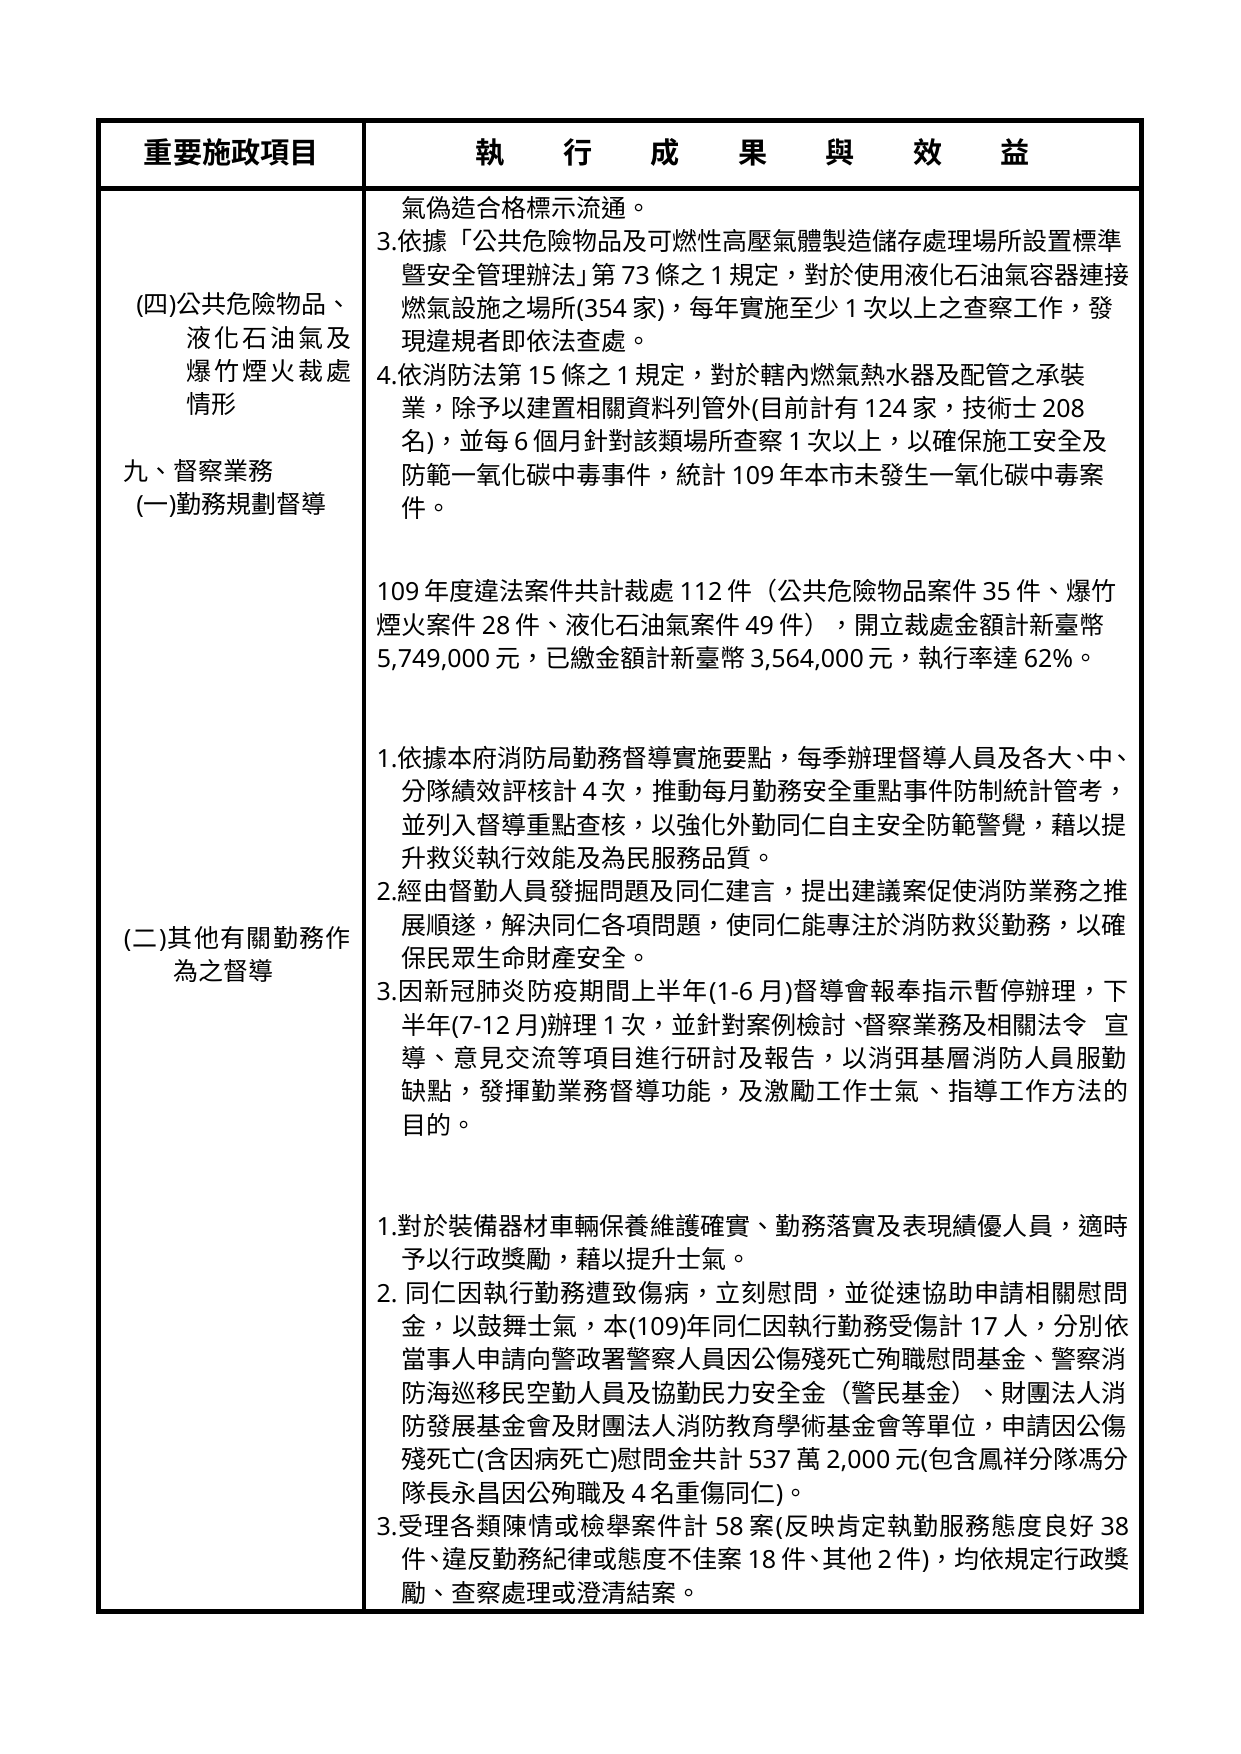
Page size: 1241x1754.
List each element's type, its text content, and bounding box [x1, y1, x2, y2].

table_cell (四)公共危險物品、液化石油氣及爆竹煙火裁處情形 九、督察業務 (一)勤務規劃督導 (二)其他有關勤務作為之督導 [101, 191, 362, 1609]
table_header 重要施政項目 [101, 123, 362, 186]
table_cell 1.任免遷調： (1)本府消防局109年召開人事甄審委員會6次，辦理陞遷人數9人，外縣市調入人數10人，新進人員29人，留職停薪15人，回職復薪8人。 (2) 109年辦理調出人數13人，職務調整人數75人。 2.考績獎懲：109年召開考績委員會8次，核發嘉獎25,192人次、記功2,589人次、記大功7人次、申誡14人次、記過1人次、記一大過1人次；並依規定辦理109年度年終考績作業。 3.差假管理： (1)依據內政部消防署90年4月25日90消署人字第01202號書函暨97年12月9日消署人字第0971101251號函以，消防機關勤務編派，係由各機關視其人力狀況及勤務特性為之；有關外勤人員請假核算方式，均由各地方政府依權責自行規定辦理。爰本府消防局外勤人員之請假核算係依消防局訂定之「差勤管理要點」等相關規定覈實辦理。 (2)自101年1月1日起全面實施勤一休一制度，實施情形良好，有助於提昇團隊工作效率，對於消防局務推動及維護市民權益均有顯著績效。 4.訓練研習：109年自辦及薦送人員參加多元訓練課程，以提昇專業知能。 (1)自辦研習：辦理1場次專題講座，計40人。 (2)薦送訓練：薦送人員參加本府人力發展中心及地方研習中心等辦理之相關訓練研習課程，計27人次。 5.退休照護：均依規定辦理同仁退休及照護事宜。 (1) 109年1至12月辦理退休案計21人、撫慰案計2人、撫卹案計2人(其中1人為因公撫卹)。 (2) 統計至109年12月止列冊管理支領月退休金人員計396人，支領月撫慰金人員計38人，支領年撫卹人員計29人。 1.本府消防局109年4月及9月共召開廉政會報2案次，藉由會議之決議及業務單位之執行，推動廉政工作，達到事半功倍之效果。 2.於109年7月31日上午假消防局5樓會議室辦理『廉潔家．幸福地家』－安心宅廉潔宣導活動～圖利與便民業務對談時機，強化同仁 (不)違背職務行賄罪之法治觀念。 3.辦理機關安全、公務機密及資訊安全專案檢查，發掘缺失予以列管改善，並於109年度安全維護會報提出興利建議，有效防杜各項弊端發生。 4.落實陽光法案，受理機關公職人員財產申報11案次，並協助辦理實質審查1案次。 5.推選第六救災救護大隊桃源分隊張隊員雍峻及美濃分隊謝小隊長新豐當選市府109年廉潔楷模，有效提升廉潔形象。 6.辦理「109年貪腐goodbye 幸福say hi有獎徵答」活動，線上測驗除包括刑法、廉政倫理規範及機關安全、公務機密暨資訊安全知識外，並以生活化案例加深記憶點，宣導成效良好。 7.為確保消防局消防人員公正執行消防安全檢查業務，配合法務部廉政署109年「政風人員協同消防安全檢(複)查」廉政服務及專案稽核，業於109年6月-8月間，共隨機抽核轄內27家甲類列管場所辦理消防安全檢(複)查廉政服務，並抽核其中23家107-108年度書面資料辦理專案稽核，提列相關建議事項與策進作為供參，並移請火災預防科卓辦在案。 8.辦理機關反貪宣導，播放廉政電影院「廉政微電影-擁抱陽光 輪轉幸福」共83場次、辦理「聯合國反貪腐公約電影賞析」課程及消防局新進人員廉政法令宣導訓練課程共3場次，提升同仁法律認知與自我保護能力。 9.受理各類陳情、檢舉案件計14案次(上級交查6案、民眾陳情檢舉8案)，均依規定查察處理、澄清結案或移由權責單位辦理。 1.本府消防局按月檢討109年度法定預算執行情形，加強預算執行稽催，發揮預算功能，有效掌控預算進度，提升消防局救災救護能力，總計109年度決算執行率達99.49%(不含保留款)。 2.依限完成109年各月份會計報告之編製。 3.依限完成108年度單位決算之編製。 4.完成109年度各項公務統計報表及108年統計年報之彙編。 5.完成110年度單位預算概算之籌編。 6.按期整理各類總帳、明細帳及送審憑證並依限送審。 7.配合各項採購作業辦理監標、監驗業務，有效達成內部審核機制。 1.消防局109年公文績效成果如下：(1)辦結率97.30%；(2)平均發文使用日數1.13日；(3)線上簽核比率81.53%，均優於本府平均值。 2.109年1月1日至12月31日線上即時服務系統列管案件共964件，共913件解除管制。 3.每月定期於局務會議公布各單位公文績效，以加強管制公文時效； 另對於線上即時服務系統改列自管案件亦定期於每季追蹤管考，以提升為民服務品質。 各項列管計畫及會議決議案件，於每月局務會議加強管制與追蹤，以落實工作績效。 1.選定消防工作興革項目，請各單位研究並陳報市府評核。對府管、自管之重要業務定期評估，並按期將執行情形陳報市府等上級機關。 2.配合預算額度及實施需要，編訂年度施政計畫並按期向市議會及上級機關提出工作報告。 1.依「高雄市政府文書處理實施要點」及其相關規定，落實執行文書檔案管理工作。 2.積極辦理檔案銷毀作業，完成9,215件逾保存年限檔案銷毀。 3.積極辦理回溯建檔作業，迄今完成回溯建檔94,293件。 4.積極改善檔案管理整體效能、加強檔案保存與維護及積極辦理整頓清理、改善檔案庫房設施等工作。 1.主動發布新聞，宣導消防施政工作績效、好人好事及民眾配合事項。 2.各種重大活動安排記者實地採訪。 3.對於媒體有錯誤或不實報導，立即溝通說明並予澄清。 1.整修分隊老舊廳舍，改善執勤環境。 2.前瞻基礎建設計畫第二期（108-109年度預算）爭取大寮、大林、十全、鳳山、小港、前金等消防廳舍耐震補強補助經費共計7,853萬975元，全案已於109年竣工。 1.按「政府採購法」切實執行各項採購(含綠色採購)工作。 2.依據「高雄市市有財產管理自治條例」隨時登錄財產增減，建立消耗品及非消耗品領用管理制度，有效管理運用，定期檢查，每年盤點，若發現各分隊因車禍導致車輛毀損報停駛之案件即依據「審計法」及「高雄市市有財產管理自治條例」即時報府。 3.依「出納管理手冊」規定辦理財務保管及財務控管事宜。 1.109年度由本府消防局主辦，教育局、警察局、民政局及各區公所配合辦理高雄市109年度防火宣導活動，計有132,434名市民及學生參加活動。 2.與高雄廣播電台合作，每月安排各級幹部進行節目訪談，宣導市民聽眾各項防災常識。 3.清明節期間，辦理清明節防災宣導活動，除印製宣導文宣發放外，另於本市各公墓辦理防火宣導分發水袋及公墓警戒活動，本市清明節期間未發生重大火警。 4.與本市各機關、慈善團體保持密切聯繫共同舉辦各式防火宣導活動：平時主動走入校園、團體、廠商辦理防火宣導。 5.義消防火宣導隊辦理社區、家戶、大樓(廈)防火宣導839場次，出動宣導義消7,658人次，宣導家戶達9,200戶，宣導人數21,906人，深獲社區民眾認同。 6.推動住宅訪視診斷18,400戶、發放居家防火安全診斷表19,752份，宣導設置滅火器、使用防焰物品、用電安全等33,756戶。 7.宣導市民居家裝設「住宅用火災警報器」，共7,018戶，以有效降低透天住宅之火災傷亡率。 1.依消防法相關規定，針對供公眾使用建築物之消防安全設備執行會審(勘)工作，會審合格1,220件，不合格64件，共計1,284件。會勘合格793件，不合格73件，共計866件。 2.鑑於錢櫃KTV火災造成嚴重人命傷亡，消防局擬定「密閉空間娛樂場所消防安全檢查專案執行計畫」，針對全市441家KTV視聽歌唱場所消防安全設備、防焰及防火管理專案檢查，檢查結果不合格場所計58家，立即依消防法開立限期改善通知單，均已改善符合規定。 3.鑑於黎巴嫩貝魯特港倉庫因存放大量硝酸銨，不慎爆炸造成嚴重傷亡，消防局針對全市434家潛在高風險場所(立體工廠及倉庫)場所消防安全設備及防火管理實施專案檢查，檢查結果不合格場所計35家次，立即依消防法開立限期改善通知單，將持續追蹤至改善完畢為止。 1.列管甲類場所3,294家，已檢修申報家數3,294家，檢修申報率100%，甲類以外場所部份，列管15,451家，已檢修申報家數15,449家，檢修申報率99.99%。 2.每季辦理「法令執行研討會」，加強本府消防局各大隊專責檢查小組執法與專業檢查能力。針對列管場所實施消防安全設備檢(複)查共16,323件次。 1.為落實「防火管理制度」，建立業主「自己財產，自己保護」的觀念，以達到「保障人命，防護財產」之目的，委由本市中央核准之防火管理人訓練專業機構辦理防火管理人初複訓講習訓練，計2,411人初訓合格，取得「防火管理人」證書，執行各該場所之防火管理工作；3,448人複訓合格(每3年須複訓1次)，持續執行防火管理工作。 2.本市應遴用防火管理人場所計5,573家，已遴用防火管理人5,507家，已製訂消防防護計畫5,417家，場所辦理自衛消防編組訓練12,649次，計122,948人，未依規定辦理各項防火管理工作者，即開立限期改善通知單計769件，經複查仍未改善依法處予罰鍰7件。 要求本市舞廳、舞場、酒家、酒吧、酒店(廊)、飲酒店、視聽歌唱場所及樓地板面積合計在5,000平方公尺以上之百貨商場、超級市場等高危險場所等共362家，建立限制其容留人數管理機制，以提供消費者了解場所安全容留人數資訊。 1.建立電子化搶救圖資：為強化公共安全，提升本市高危險特定區域、建築物及狹小巷道等火災搶救效能，針對轄內搶救不易區域、建物訂定搶救計畫，發生災害時能於出動初期掌握場所全般狀況，減少人命及財產損失，總共已製作5,224處，均以電子檔建置於本府消防局搶救圖資管理系統，可於救災現場即時查詢，各大(或中)、分隊辦理上開建物或地區兵棋推演共552場次、實地演練552場次。 2.辦理山域水域救援論壇：為強化山域意外事故人命救援機制，並提升專業救援技能、增進消防機關間災害防救合作及資源共享，於109年11月21日與社團法人台灣登山教育推展協會合辦山域水域救援論壇，與會人數約計110人。 3.辦理特殊火災搶救講習班：為提升消防局同仁執行太陽能光電設備火災搶救能力，避免消防人員於救災過程（如入室搶救、破壞作業、射水滅火等）發生感電，以確保救災同仁及民眾生命財產安全，於109年6月9、11、16、23日假本府公務人力發展中心辦理四梯次，共計140人參訓。 4.辦理109年度電梯受困消防人員搶救教育訓練：於109年3月30、31日分二梯次，假消防局鳳祥辦公室辦理，有助於提升本市消防人員即時搶救電梯受困之能力，並強化外勤單位電梯受困急難救助之專業技能，共計50人參訓。 5.辦理109年度火場救災指揮與管理作業（CCIO）教育訓練：於109年8月7、14日分二梯次，假本府人力發展中心辦理，有助於提升本市火災搶救指揮調度能力，有效進行救災人力資源管理及控制幅度，整合救災資源，並熟練各項指揮技能及建立救災安全正確觀念，確保安全且快速撲滅火勢，以降低民眾生命安全財產之損害。 6.辦理火場強化救生訓練專班：於109年9月14日至18日及21日至25日分二梯次，假本府消防局訓練中心辦理，有效教育及推廣火場救災安全之正確觀念，精進各項基本技能，期以安全迅速完成各種火災搶救任務，共計80人參訓。 7.辦理快速救援小組(RIT)訓練：為提升消防局同仁危險預知、大面積搜索技巧、人命搶救拖拉及侷限空間救援技巧等能力，精進各項救災技能，期能強化火場安全管制觀念，確保執勤安全同時降低民眾生命財產安全之損害，於109年11月2日至6日，假本府消防局訓練中心辦理一梯次，共計30人參訓。 8.輔導遙控無人機操作證考照訓練：為利於救災情資偵蒐工作，消防局依據民用航空法遙控無人機專章規定，持續輔導消防同仁考取無人機操作證，目前計有47名考照合格，通過人員遍布各大隊轄區執行相關飛行任務，有效提升災害搶救效率，保障市民生命財產安全。 1.本市109年底消防水源列管救災水源計19,714處，其中地上(下)式消防栓共計17,631支，平時協查清查轄內消防栓堪用情況，如發現損壞或埋沒等情事，即透過本市消防水源管理資訊平台，即時通報請自來水公司檢修。 2.本府消防局各消防分隊對轄內公司、工廠、學校、蓄水池、魚池、河川、湖、海等可供消防車利用取水救災之水源，均予調查列管，俾利於缺水時期緊急應變使用。 3.本府消防局各分隊視當地區域性質、人口密度、建築因素等規劃增設消防栓，彙報自來水公司辦理設置工程，109年度共計21處消防栓增設與改遷工程。 4.賡續擴充本市水源管理資訊系統，更新衛星導航系統圖資版本，建構全市動態甲、乙種搶救圖資。 1.本市義勇消防總隊義消第五大隊岡山義消中隊中隊長林慶輝及義消第三大隊鳳祥義消分隊副分隊長劉武龍等二位，當選為內政部消防署109年全國義消楷模「鳳凰獎」，並受邀內政部消防署接受表揚。 2.為提升義消協勤能力，強化本市義消專業技能，除每月辦理義消常年訓練外，另辦理下列訓練： (1)107至109年度爭取內政部消防署「高雄市義消組織充實人力與裝備器材中程計畫」，共計辦理義消進階訓練56場次，完成訓練人數2,128人次，購置救災義消消防衣帽鞋共計445套、空氣呼吸器面罩410組，及各式機能型義消救災裝備。本案所需經費由中央補助48%及本府消防局編列52%，共計訓練經費603萬元；購置各式義消救災裝備器材3,421萬2,500元。 (2)為儲備及培養基礎義消幹部，提昇領導統御能力，本府消防局於7月20日至8月22日共計辦理5梯次義消基礎幹部講習班，經24小時嚴格考評，合格人數計有232人。 (3)為儲備及培養初級義消幹部，提昇領導統御能力，本府消防局於7月27日至9月4日共計辦理5梯次義消初級幹部講習班，經20小時嚴格考評，合格人數計有231人。 (4)為使新進義消人員擁有協助災害搶救之基本常識與技能，針對新進義消人員辦理基本訓練，提昇義消人員專業能力及培養團隊工作士氣，進而健全義消組織運作、強化救援效能。本府消防局於12月辦理新進義勇消防人員基本訓練，經過48小時課程教育及結訓測驗，共計286人通過並取得訓練證書。 (5)為提升本市義消救護專業素質，充分發揮協勤技能，本府消防局於9月21、22、24、25、28、29及10月5、6、12、13、15、16、19、20、22、23日及10月11日辦理9梯次，每梯次8小時，義消EMT-1初級救護技術員繼續教育複訓訓練，共652人參訓。 3. 輔導民間救難團體：本府消防局依據「災害防救團體或災害防救志願組織登錄辦法」辦理民間災害防救團體依法登錄，截至109年12月本市計有14個團體辦理登錄，為提昇災害防救團體救災能量之運用，本府消防局於9月13日、19日、27日及10月17日、25日計辦理5梯次，每梯次8小時之災害防救團體複訓訓練，427人訓練合格。 4.辦理災害防救團體山域搜救訓練：為強化本市與轄管登錄山域類災害防救團體搜救效能，救災默契，因應各類型山域意外事故搶救所需與日趨頻繁之山難事故，提升人命救援效能，本府消防局代辦內政部消防署災害防救團體山域訓練，於8月29日假第二大隊禮堂及柴山辦理山域搜救訓練8小時，計45人參訓。 1.確實掌握化災處理人力，遇有化災狀況派遣時，依「消防機關配合執行危害性化學品災害搶救指導原則」處理，本府消防局因地制宜製定「配合執行危害性化學品及管線災害消防搶救原則」，未來處理管線災害能有標準程序依循。 2.災害現場迅速建立管制區，並劃分禁區、除污區、支援區三個區域確實管制。逐年編列預算汰購化災耗材，保持裝備器材在最佳堪用狀態，並實施教育訓練及維護保養、提升救災救生功能。 3.為強化消防人員化災初期搶救正確觀念及基本認知、維護救災行動安全，消防局分別於109年5月4日至13日辦理16梯次化學災害搶救複訓課程，共計770人參訓。 4.為強化消防人員化學及核生化災害(以下簡稱化災)搶救基本認知及裝備器材使用操作知能，以維消防人員執行化災搶救之火災滅火及人命救助任務安全，提高搶救效能，消防局於109年4月6日至10日，辦理化學災害搶救基礎訓練班訓練，共計40人參訓。 5.為強化消防人員輻射災害初期搶救正確觀念與基本認知，消防局於109年2月10日及14日，辦理4梯次輻射災害訓練，以提升消防人員輻射搶救能力，共計200人參訓。 為維護夏季水域活動安全，本府消防局於暑假期間規劃執行本市岸際救援協勤措施，針對本市彌陀區濱海遊樂區、永安區新港漁港北側海灘、茄萣區老人亭前海域、林園區中芸港媽祖廟前海灘、梓官區蚵仔寮漁港南側海灘、旗津區六角亭前海灘等6處危險水域，每週六、日等18個例假日，於重點時段(下午15時至19時)由消防人員、本府登錄在案之災害防救團體、義消高台水域救生分隊及水中救生中(分)隊共同執行岸際緊急救援協勤工作，執行危險水域巡邏與警戒勤務，共計321人次。 本府消防局職司預防火災、搶救災害、緊急救護、災害防救及為民服務，平時透過119專線，全天候24小時即時提供消防類之為民服務，隨著時代的變遷及基於市政一體，消防工作已邁入多層面的為民服務工作，為提升救災救生功能，確保市民財產安全，109年充實購置消防車輛、裝備器材情形如下： 1.新購30公尺雲梯車4輛，以充實火災搶救之救災車輛。 2.預算購置移動式遙控砲塔2組、消防水帶及瞄子1批、化災搶救裝備器材1批、紅外線熱顯像空拍無人機組3組、空氣灌充機2台、消防衣171套、消防栓流量用流量計6組，另南科管理局補助經費購置拋繩槍1組、移動式幫浦1組、正壓排煙機2組、負壓排煙機1組、潛水裝備全套6套、潛水手電筒28隻及海洋委員會補助經費購置激流救生衣加防寒衣褲組100組，依據轄區特性配發消防局各分隊救災使用，有效提昇火災搶救、建築物與窄巷救援、岸際救援等整體消防救災戰力。 3.109年受理民間捐贈消防救災越野車1輛、救災指揮車2輛、消防警備車4輛、災情勘查車1輛及救護車17輛，將汰換老舊車輛，對救災、救助工作助益良多。 本市轄內多處熱門高山登山地點，為有效提升山域救援時效及加強各協助救災機關、團體橫向協調聯繫，除每季邀集相關單位及山難搜救團體辦理山難搜救座談會外，本府消防局分別於3月16日至27日假茂林尾寮山及多納溪谷、11月9日至11月20日假玉山南一段山區辦理「山域意外事故人命救助訓練」，共計有140人次參訓。 1.依本府消防局常年訓練實施規定，每日編排課程及指派教官，實施車輛操作、消防車操、裝備器材、緊急救護等技能訓練及體能訓練，以提升消防人員救災體技能。 2.辦理消防人員學科及術科測驗，藉此充實消防人員各項消防學能及體能，並驗收平時訓練成果。上半年術科體測計有520人參測(部分大隊因疫情關係，消防署來文取消辦理)，下半年術科體測計有1,125人參測。上半年學科測驗計有556人參測，下半年學科測驗計有1,187人參測。 3.由本府消防局各大隊針對轄內搶救困難之場所實施組合訓練，模擬火災現場出勤模式演練，以強化指揮官及救災人員臨場應變能力。 4.為使新進人員融入消防工作並培育消防專業基本知識技能、培養工作使命感及團隊向心力，辦理新進人員職前訓練，上半年計有35人參訓，下半年計有17人參訓。 5.辦理外勤消防人員負重訓練、消防衣帽鞋及空氣呼吸器著裝暨救人、基本繩結、橫渡架設、拋繩槍操作、捲揚器低所救出、應用繩結架設、雙節梯加掛梯操作、消防車快速射水等救災能力考評，以強化消防人員人命救援能力、熟練救災裝備器材使用技巧及增進團體作戰配合度。 1.委託內政部消防署辦理火災搶救初級班訓練，以提升消防人員火災搶救能力、熟練各項基本技能及建立救災安全正確觀念，109年共辦理3梯次120人參訓。 2.為提升消防人員駕駛大型車輛技術，持續辦理大貨車駕駛訓練。共12人考取駕照。 3.為提升消防人員執行鐵捲門破壞能力，辦理鐵捲門切割操作訓練。共64人完成訓練。 1.辦理初任公職消防人員之實務訓練，以輔導其熟悉相關實務職能。 2.配合警大、警專及消防署辦理寒、暑假實習教育。 3.協助內政部消防署辦理特考班人員中級救護技術員訓練。 1.消防局各消防分隊平時執行每日、每週、每月、每季之定期保養檢查，並由外勤主官系統實施不定期抽查。每半年並編排進教育訓練中心保養場實施保養檢查。 2.每年依據消防署頒「消防車輛裝備器材管理維護作業規範」實施消防車輛裝備器材保養檢查競賽，並辦理獎懲。 3.為提升消防人員出勤駕駛安全，辦理緊急任務車輛防制交通事故安全防禦駕駛種子教官4梯138人次完成訓練;另由各大隊辦理防禦駕駛講習課程，共計14梯次1,145人參訓 1.本府消防局特搜中隊現有5位搜救犬引導員，犬隻共10隻，經消防局積極培訓，共計7隻通過IRO國際搜救犬組織認證合格的搜救犬。 2.109年7月3日本府消防局搜救犬積極投入本市柴山秘境吳姓男 子人員走失協尋案1件，出動4人4犬參加搜救任務。 3.109年7月10日本府消防局搜救犬積極投入本市觀音山高速尾林姓男子人員走失協尋案1件，出勤3人3犬投入搜救任務。 4.109年7月18日本府消防局搜救犬積極投入本市內門區山區黃姓女士人員走失協尋案1件，出勤1人1犬投入搜救任務。 5. 109年8月19日本府消防局搜救犬積極投入本市六龜區藤枝山區朱姓男子人員走失協尋案1件，出勤2人2犬投入搜救任務。 6. 109年11月21日本府消防局搜救犬積極投入本市鼓山區柴山區傅姓男子人員走失協尋案1件，出勤3人3犬投入搜救任務。 1.本市109年火災發生數，A1(人員死亡案件):14件，A2(人員受傷、縱火、糾紛案件):41件，A3(非屬A1、A2類):2,773件，合計2,828件。火災類別分別為建築物832件、森林田野251次、車輛145次、其他1,600次。 2.本府消防局109年勘察2,828件火災現場，現場加強災戶防火(災)意識宣導，並統計分析起火原因，作為未來防火對策之參考。 3.本府消防局火災勘察時均進行現場清理及復原工作，採證前並於證物旁放置比例尺及號碼標示牌，由2人以上共同採取並於會封單簽名，並請會封關係人或在場證明人會簽，完備採證程序。 4.本市109年發生8件縱火案，本年度偵破縱火案8件，並移送高雄地檢署偵查起訴，績效卓著，縱火發生數較去(108)年9件減少1件，有效遏阻縱火案件之發生，維護社會治安得力。 5.本府消防局109年計受理民眾申請核發火災調查資料99件、火災證明書236件，積極辦理為民服務，達便民利民之效能。 1.撰擬110年度施政計畫、先期作業審查。 2.修訂消防局108-111年中程施政計畫，核定後據以推動執行。 3.研提108年度中程施政計劃策略績效目標執行成果。 持續強化勤務指揮功能，充實本府消防局「119」指揮中心編組及裝 備。 1.管制各種車輛出勤動態，遇有重大災害事件，立即同步通知大、中、分隊執行災害搶救工作。 2.充實「通訊、連絡、指揮」等裝備及建立外勤單位靈活通訊網，強化勤務指揮功能。 1. 109年受理各項案件統計如下：火警報案4,009件，並出動43,954人次、19,099車次；救護報案132,495件；其他工作：捕蛇4,416件、動物救援463件、受困解危291件。 2.執勤員隨時注意電話禮貌、語氣及態度，「用心處理」每通電話、「擴大處理」每通求救電話，以市民為服務對象，做到「一通電話，服務就到」，為民排除危害。 1.完成桌上型電腦25部及筆記型電腦6部採購並至各單位安裝，汰換8年以上老舊電腦，提升消防局電腦作業效能。 2.採購裝設新款消防局主要與備援對外防火牆網路設備，加強網路安全防護架構，因應未來突發資安事件與新式攻擊手法。 3.為配合政府開放資料政策，開放本府消防局計261個資料集及3個Open API，分別上傳本府資料開放平台及Open API平台。 4.完成本府消防局外勤分隊計26家廳舍網路及電力插座汰換工程，俾利公務勤業務使用更順暢。 1.汰換本府消防局瑪家無線電中繼站鐵網圍籬設施，強化站臺機房駐地安全。 2.完成本府消防局鳳祥指揮中心3席無線電派遣主機異地備援作業，設置鳳祥指揮中心及林園中繼站無線電不斷電系統，提昇電力供應可靠度，確保通訊設備穩定運作。 3.配合本府消防局小港、大寮、鳳山、前金分隊廳舍建物耐震補強工程，完成各分隊救災救護無線電固定臺移機架設及線路重整。 1.平日本府消防局各內外勤單位利用各項活動時機積極辦理防颱防災宣導，加強民眾防災意識。並於汛期來臨前，責成各消防分隊完成各項救災器材整備，以隨時因應。 2.運用地方義消、志工、民間救難團體等於各區、里建置災情查通報人員聯絡名冊並定期測試更新，於災時啟動災情查通報機制，以利災情迅速有效傳達。 3.於颱風警報發布時，協請本市各大眾傳播機構，傳達颱風最新資訊，提醒市民提高防颱警覺與準備。 4.109年米克拉及閃電颱風接獲中央氣象局發布海上、陸上颱風警報，立即報告市長成立本市颱風災害應變中心，通知各任務編組機關（構）派員進駐聯合作業因應，統合市府、民間及軍方救災資源全力投入預防性撤離及防救災工作。各相關局處、公共事業同時於內部成立「緊急應變小組」，本市各區公所同步成立區級應變中心，執行各項災害防救任務。 1.本市獲內政部補助辦理「災害防救深耕第3期計畫」，執行期程自107年至111年，5年總經費為4,429.1萬元，計畫主要目的為提升民眾防災意識，強化地區韌性，以確保未來在面臨災害時，能更具有耐受力，也能夠迅速自災害中復原。 2.藉由本計畫各項工作之推動，有效提升本市防災工作能力與強化地區災害韌性，並促進民眾參與防災工作。109年完成本市各區災害潛勢調查，產出各類災害潛勢圖資2496幅、各類防災電子地圖259幅，並完成修訂本市109年地區災害防救計畫、辦理無腳本兵棋推演20場次、辦理實兵演練13場次、完成建置韌性社區4處、開辦各式防救災教育訓練課程及與11間企業簽署合作備忘錄。 1.落實執行「Thuraya手持式衛星行動電話自主測試訓練計畫」，本府辦理Thuraya手持式衛星行動電話自主測試訓練，使本府各機關熟悉相關衛星電話之使用操作要領，強化防救災緊急通訊應變能力。 2.完成市府「線上即時服務系統」與「應變管理資訊系統」（EMIC）介接，於本市災害應變中心成立時，能有效管控災情受理進度及案件處理效率，減少人員作業負擔。 3.為使本市災害應變中心各編組單位人員，熟稔應變管理資訊系統（EMIC）操作流程，且因應系統升級為2.0版，辦理上、下半年教育訓練，以有效落實防災應變能力。 4.落實執行Polycom硬體視訊及V_V Link視訊軟體現場通訊連線測試，使本府各機關熟悉視訊連線資訊設備之使用操作要領。另本市災害應變中心成立時，市長與各區公所透過Polycom視訊會議系統進行會議，發揮防救災情資通報功能。 1. 109年5月3日在四維行政中心及鳳山行政中心兩地同步辦理「因應新冠肺炎社區感染防疫實兵演練」，針對辦公大樓與集合住宅等可能發生群聚感染之處所，模擬辦公室員工確診，以兵棋推演為演習基礎，採實地、實物、實人、實作演練，項目規劃含應變整備(災前整備)、應變制變(災害搶救)及復原作業等18項推演項目，以強化本府面臨各類災害之準備、應變能力。 2. 109年12月2日在台灣中油股份有限公司天然氣事業部永安液化天然氣廠辦理109年「國家關鍵基礎設施防護指定演習」，想定該廠在遭受天然災害、資安攻擊及人為災害3項情境11個狀況下，結合中央、地方政府、軍方等單位協力應變；在中央長官及評核委員多次蒞臨指導下，各單位收獲良多。 1.於汛期前辦理本市災害應變中心受理民眾報案電話作業，使本府各進駐機關熟悉災時大量話務運作流程，以強化受理民眾報案電話效率，確實掌握災情資訊及案件分流，迅速反應民眾需求。 2.辦理本市災害應變中心進駐單位、各區公所衛星電話（Thuraya）及EMIC系統（含救災資源資料庫）等教育訓練，使各輪值人員熟悉各項設備操作方式及災害應變運作流程 3.辦理本府消防局災害應變中心輪值人員、緊急應變小組及各單位人員衛星電話、V_V Link視訊系統、EMIC系統等教育訓練，使各編組人員孰悉了解各項設備操作方式及災害應變運作流程。 4.針對本府消防局及義消、志工等災情查通報人員辦理教育訓練，以利災時迅速啟動查通報機制，有效傳達災情。 5.中央災害應變中心、本市災害應變中心與各區公所災害應變中心透過網路視訊連線，運用在109年米克拉颱風及閃電颱風災害應變中心會議上，進而提升災害應變中心防救災資通訊運用及強化災害應變能力，不僅能夠快速、正確傳遞訊息，多方的視訊連線功能讓各災害應變中心得以即時回報最新災情狀況，以提供指揮決策防救災最好之參考。另於本市災害應變中心成立時，針對本市所轄配置衛星電話機關辦理災情啟動衛星電話測試，以強化災時通聯及緊急應變。 1.因應組織調整，修正臺灣高雄農田水利會及交通部臺灣區國道高速公路局南區工程處名稱。 2.公用氣體、油料管線、輸電線路及工業管線災害，新增海洋局、交通部公路總局第三區養護工程處、高雄市後備指揮部、第四作戰區指揮部等進駐機關。 3.參酌交通部中央氣象局於108年11月1日實施低溫特報燈號分級新制及中央災害應變中心作業要點對應修正，爰修正寒害開設時機。 4.依據109年災害防救業務訪評行政院原子能委員會評核官建議，將核子事故災害分一、二級開設，爰修正輻射災害開設時機、進駐機關(構)及人員。 5.進駐機關（構）派員進駐本中心後，指揮官或副指揮官應即召開災害防救準備會議，處理災害防救工作，為利明確，爰修正會議名稱。 為加強本市各區公所災害防救工作之推動及執行，訂定「109年度災害防救業務評核計畫」，109年自2月10日從旗津與鳥松開始，並於3月27日新興與前金完成，以一日二個區實地至區公所進行本市38區公所災害防救業務訪評，並依評核報告進行獎懲，以落實策進第三層級防救災機制。 本市三合一會報109年度上半年因特殊傳染性肺炎停辦，下半年於109年8月13日召開，會議以「戰爭災害」議題進行兵期推演，會中透過模擬發生戰爭災害的情境，透過演練過程展現如何結合地方政府、國軍、各相關事業單位救災能量資源，並考驗各單位災時應變能力，藉以瞭解當遇到災害時，該如何冷靜面對，有效快速因應。 109年10月19日本府辦理「109年本市災害防救專家諮詢委員會議」，會中由國家災害防救科技中心報告「減災動資料網站介紹」及交通部中央氣象局報告「氣象資訊整合平台介紹」。會中相關領域專家學者給予本市多項建議，已列為各局處防救災工作後續辦理事項列管，以期本市之災害防救工作更為精進。 本府於109年9月1日至10月21日辦理本市109年國家防災日系列活動，將各機關(單位)舉辦活動共分成二大主軸，活動內容包含有「109城市防災求生營」地震防災教育推廣活動、「大規模地震消防救災方案演習」、「全市學校地震避難掩護演練及109年度國家防災日地震避難掩護示範觀摩演練」、「高雄市災害後危險建築物緊急評估作業動員演練及組訓」及「身心障礙福利機構災害應變示範觀摩聯合演練」等，回顧災害歷史，承傳寶貴之災害經驗，並從災害經驗中提升風險意識，促進安全韌性的防災文化，與防災相關單位共同合作辦理防災教育推動，期望增進民眾之防災意識，透過更多元化、生活化的方式提醒市民加強防災觀念的提升，居安思危有備無患就是面對災害考驗最好的不二法則。 1.109年度緊急救護案件次數139,315件，送醫人數105,251人。 2.109年度緊急救護無生命徵象傷病患1,948人，經急救處置恢復心跳、呼吸者488人，救活率25.05%，恢復自主生活41人。 3.109年度購置各式救護器、耗材，總計新臺幣10,624,448元。 4.109年度受理民間團體捐贈救護車17輛、警備車1輛、自動心肺復甦機2台、12導程心電圖機1台、手動電擊器1台、救護耗材1批，節省公帑計新臺幣52,872,165元。 5.落實救護疑似心肌梗塞(AMI)病患使用12導程心電圖機(EKG)實施檢測，目前於救護車配置具傳輸功能之12導程心電圖機共93台，109年度使用EKG案件共1197件，提早確診為AMI患者到院後成功實施心導管手術計72件，其中6件經醫療指導醫師線上指導救護人員依消防局預立醫療流程給予病患服用高雄119守心藥包(阿斯匹靈與百無凝)，有效改善預後。 6.針對本市各機關、團體及學校辦理心肺復甦術(CPR)+自動體外心臟電擊去顫器(AED)急救技術推廣與宣導活動，期使各機關、團體及學校人員能在第一時間發揮救人效能，並宣導教育民眾珍惜、正確使用救護車資源，總計辦理484場次宣導活動，約53,122人參加。 7.提升急性腦中風病患急救成功率，經救護技術員評估判別為疑似急性腦中風後，同步通報醫院動員準備，到院後可立即施打血栓溶解劑，109年度共計通報疑似急性腦中風案件920件，有效縮短搶救時效。 8.賡續執行消防救護車收費制度，加強宣導並引導民眾正確使用救護車資源，避免濫用而影響真正緊急之傷病患權益，109年度針對救護常客及明顯濫用者共開立28件繳款單。 9.109年3月18日召開「醫療指導醫師第一次定期會議」討論COVID-19疫情到院前呼吸道處置，邀請醫療指導師針對消防署提供台灣急診醫學會建議方案選擇適合消防局作法，保障救護人員面對COVID-19疫情執勤安全。 10.109年11月20日召開「醫療指導醫師第二次定期會議」討論推動消防局救護平板緊急救護後送到院前預警功能，並配合「2020 年美國心臟協會(AHA)心肺復甦(CPR)與緊急心臟照護(ECC)準則」更新消防局高級救護技術員預立醫療流程等，提升急救效能。 11.109年度執行嚴重特殊傳染性肺炎疑似或確診救護共載送1,563案、1,694人次(其中確診55人)、2,558趟次。市府核定防疫出勤獎勵金，載送「疑似個案」一趟每位出勤消防人員核發1,500元，載送「確診個案」一趟每位出勤消防人員核發2,500元。 12.推動12導程心電圖機優化專案，簡化操作流程，縮短救護時間，提升緊急救護品質，榮獲內政部消防署108年特殊績優組團隊獎。 13.參加「緊急救護之六星救護技術員競技舞台」榮獲第三名；參加「第8屆全國呼吸道插管暨CPR+AED競賽」分別榮獲呼吸道插管組及CPR+AED組優等及佳作獎 14.以「緊急救護雲端聯網」專案整合119指揮派遣系統、APP行動派遣系統、緊急救護管理系統及EMOC資訊整合中心，透過行動救護平台提供指揮中心、救護人員及醫院端即時訊息傳遞及溝通，提升救護服務品質獲行政院國發會第3屆政府服務獎。 1.為本市爆竹煙火安全管理，本府消防局訂定「109年度加強爆竹煙火安全管理督導執行計畫」函發所屬各大、中、分隊落實執行。 2.本市轄內無列管之爆竹煙火製造及達管制量以上之儲存及販賣等場所，目前消防局列管之爆竹煙火販賣場所如一般商店、金香舖共342家，雖未達管制量，為維護公共安全，仍至少每半年檢查一次，109年1月至12月共計檢查780家次。 3.為加強春節期間爆竹煙火安全管理，本府消防局訂定「109年度春節期間爆竹煙火加強檢查計畫」函發所屬各大、中、分隊單位落實執行，執行期間自109年1月2日至2月12日。 4.為加強中秋節期間爆竹煙火安全管理，本府消防局訂定「109年中秋節爆竹煙火加強檢查措施」函發所屬各大、中、分隊單位落實執行，每週編排時段實施巡邏勤務，執行期間自109年9月15日至10月13日止。 5.109年共查獲未申請施放專業爆竹煙火3件、專業爆竹煙火運入未報備3件、施放專業爆竹煙火未投保3件、逾22時施放爆炸音類煙火5件、未依產品使用說明13件、應受爆竹煙火安全教育3件。 1.本市列管公共危險物品場所共計272家（達管制量30倍以上167家，每半年會同勞工局勞動檢查處、工務局、環保局及經濟發展局等機關進行聯合檢查1次），達管制量未滿30倍105家，每年至少檢查一次並隨時更新轄內公共危險物品製造、儲存及處理場所之列管資料。 2.本府消防局訂定「109年度加強公共危險物品場所消防安全檢查執行計畫」函發所屬各大、中、分隊落實執行。轄內公共危險物品製造、儲存及處理場所本年度檢查結果：達管制量30倍以上，共計檢查351家次，計27家次不符規定。達管制量以上未滿30倍者，共計檢查108家次，計8家次不符規定。 3.為落實公共危險物品場所安全管理，本府消防局持續辦理轄內公共危險物品場所依『公共危險物品及可燃性高壓氣體設置標準暨安全管理辦法』第79條規定改善。109年受理34家工廠申請既設認定申請，70處場所認定完成、76件審訖認定符合第79條規定，並持續由業者辦理改善。 1.本府消防局訂定「109年度加強液化石油氣相關場所安全管理計畫」函發各單位執行液化石油氣安全管理工作。109年度查察總計5743家次，其中分銷商共4927家次、分裝場共120家次、容器儲存場所共159家次，串接使用場所共537家次。 2.對於使用偽(變)造檢驗卡持續加強查察取締，109年度本府消防局查獲1件(去年查獲1件)，積極落實執法，有效遏止本市液化石油氣偽造合格標示流通。 3.依據「公共危險物品及可燃性高壓氣體製造儲存處理場所設置標準曁安全管理辦法」第73條之1規定，對於使用液化石油氣容器連接燃氣設施之場所(354家)，每年實施至少1次以上之查察工作，發現違規者即依法查處。 4.依消防法第15條之1規定，對於轄內燃氣熱水器及配管之承裝業，除予以建置相關資料列管外(目前計有124家，技術士208名)，並每6個月針對該類場所查察1次以上，以確保施工安全及防範一氧化碳中毒事件，統計109年本市未發生一氧化碳中毒案件。 109年度違法案件共計裁處112件（公共危險物品案件35件、爆竹煙火案件28件、液化石油氣案件49件），開立裁處金額計新臺幣5,749,000元，已繳金額計新臺幣3,564,000元，執行率達62%。 1.依據本府消防局勤務督導實施要點，每季辦理督導人員及各大、中、分隊績效評核計4次，推動每月勤務安全重點事件防制統計管考，並列入督導重點查核，以強化外勤同仁自主安全防範警覺，藉以提升救災執行效能及為民服務品質。 2.經由督勤人員發掘問題及同仁建言，提出建議案促使消防業務之推展順遂，解決同仁各項問題，使同仁能專注於消防救災勤務，以確保民眾生命財產安全。 3.因新冠肺炎防疫期間上半年(1-6月)督導會報奉指示暫停辦理，下 半年(7-12月)辦理1次，並針對案例檢討、督察業務及相關法令 宣導、意見交流等項目進行研討及報告，以消弭基層消防人員服勤 缺點，發揮勤業務督導功能，及激勵工作士氣、指導工作方法的 目的。 1.對於裝備器材車輛保養維護確實、勤務落實及表現績優人員，適時予以行政獎勵，藉以提升士氣。 2. 同仁因執行勤務遭致傷病，立刻慰問，並從速協助申請相關慰問金，以鼓舞士氣，本(109)年同仁因執行勤務受傷計17人，分別依當事人申請向警政署警察人員因公傷殘死亡殉職慰問基金、警察消防海巡移民空勤人員及協勤民力安全金（警民基金）、財團法人消防發展基金會及財團法人消防教育學術基金會等單位，申請因公傷殘死亡(含因病死亡)慰問金共計537萬2,000元(包含鳳祥分隊馮分隊長永昌因公殉職及4名重傷同仁)。 3.受理各類陳情或檢舉案件計58案(反映肯定執勤服務態度良好38件、違反勤務紀律或態度不佳案18件、其他2件)，均依規定行政獎勵、查察處理或澄清結案。 [366, 191, 1139, 1609]
table_header 執 行 成 果 與 效 益 [366, 123, 1139, 186]
